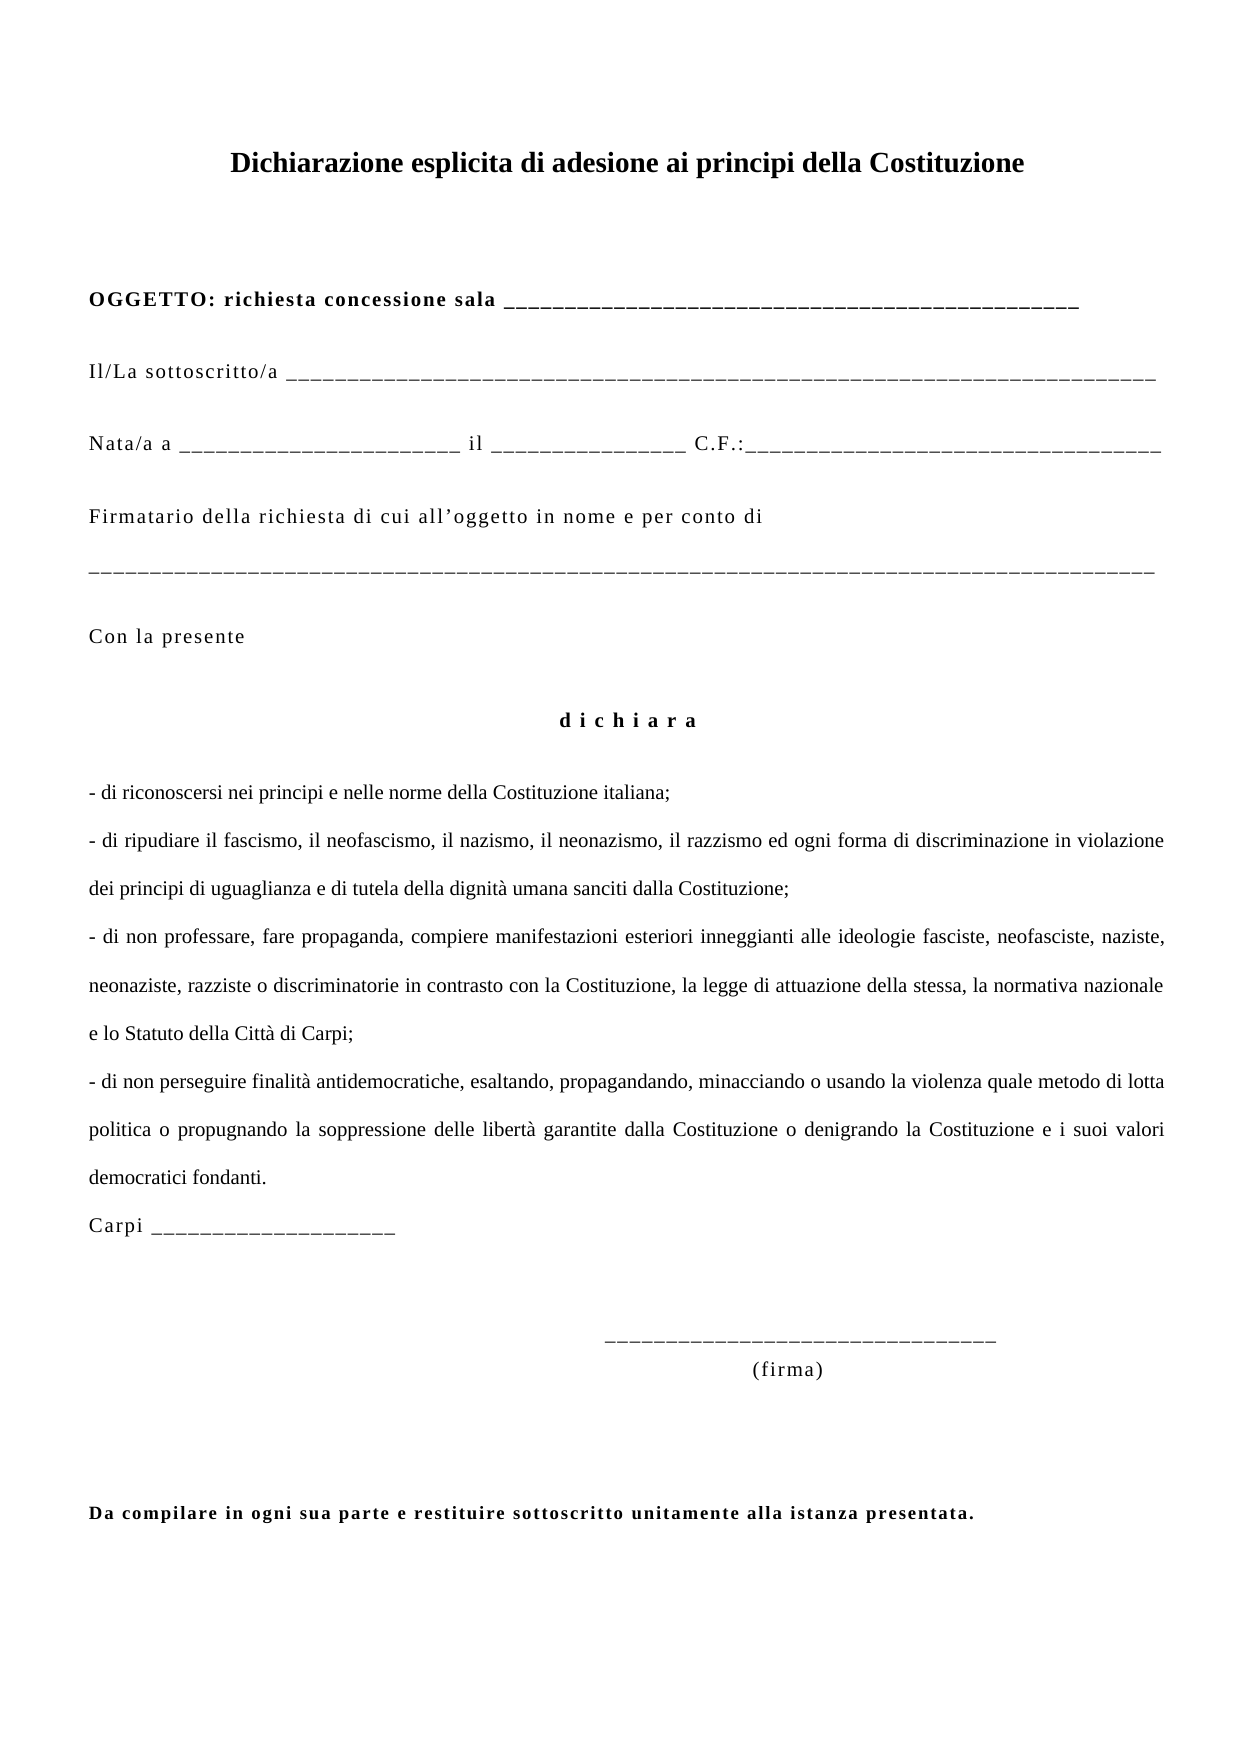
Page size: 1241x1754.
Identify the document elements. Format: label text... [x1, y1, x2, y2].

text d i c h i a r a [89, 708, 1166, 732]
text Dichiarazione esplicita di adesione ai principi della Costituzione [89, 145, 1166, 179]
text Nata/a a _______________________ il ________________ C.F.:__________________________________ [89, 431, 1166, 455]
text - di non perseguire finalità antidemocratiche, esaltando, propagandando, minacciando o usando la violenza quale metodo di lotta politica o propugnando la soppressione delle libertà garantite dalla Costituzione o denigrando la Costituzione e i suoi valori democratici fondanti. [89, 1069, 1166, 1189]
text - di non professare, fare propaganda, compiere manifestazioni esteriori inneggianti alle ideologie fasciste, neofasciste, naziste, neonaziste, razziste o discriminatorie in contrasto con la Costituzione, la legge di attuazione della stessa, la normativa nazionale e lo Statuto della Città di Carpi; [89, 924, 1166, 1045]
text (firma) [89, 1357, 1166, 1381]
text _______________________________________________________________________________________ [89, 552, 1166, 576]
text - di ripudiare il fascismo, il neofascismo, il nazismo, il neonazismo, il razzismo ed ogni forma di discriminazione in violazione dei principi di uguaglianza e di tutela della dignità umana sanciti dalla Costituzione; [89, 828, 1166, 900]
text ________________________________ [89, 1321, 1166, 1345]
text Da compilare in ogni sua parte e restituire sottoscritto unitamente alla istanza presentata. [89, 1502, 1166, 1523]
text OGGETTO: richiesta concessione sala _______________________________________________ [89, 287, 1166, 311]
text Firmatario della richiesta di cui all’oggetto in nome e per conto di [89, 503, 1166, 528]
text Il/La sottoscritto/a _______________________________________________________________________ [89, 359, 1166, 383]
text - di riconoscersi nei principi e nelle norme della Costituzione italiana; [89, 780, 1166, 804]
text Con la presente [89, 624, 1166, 648]
text Carpi ____________________ [89, 1213, 1166, 1237]
